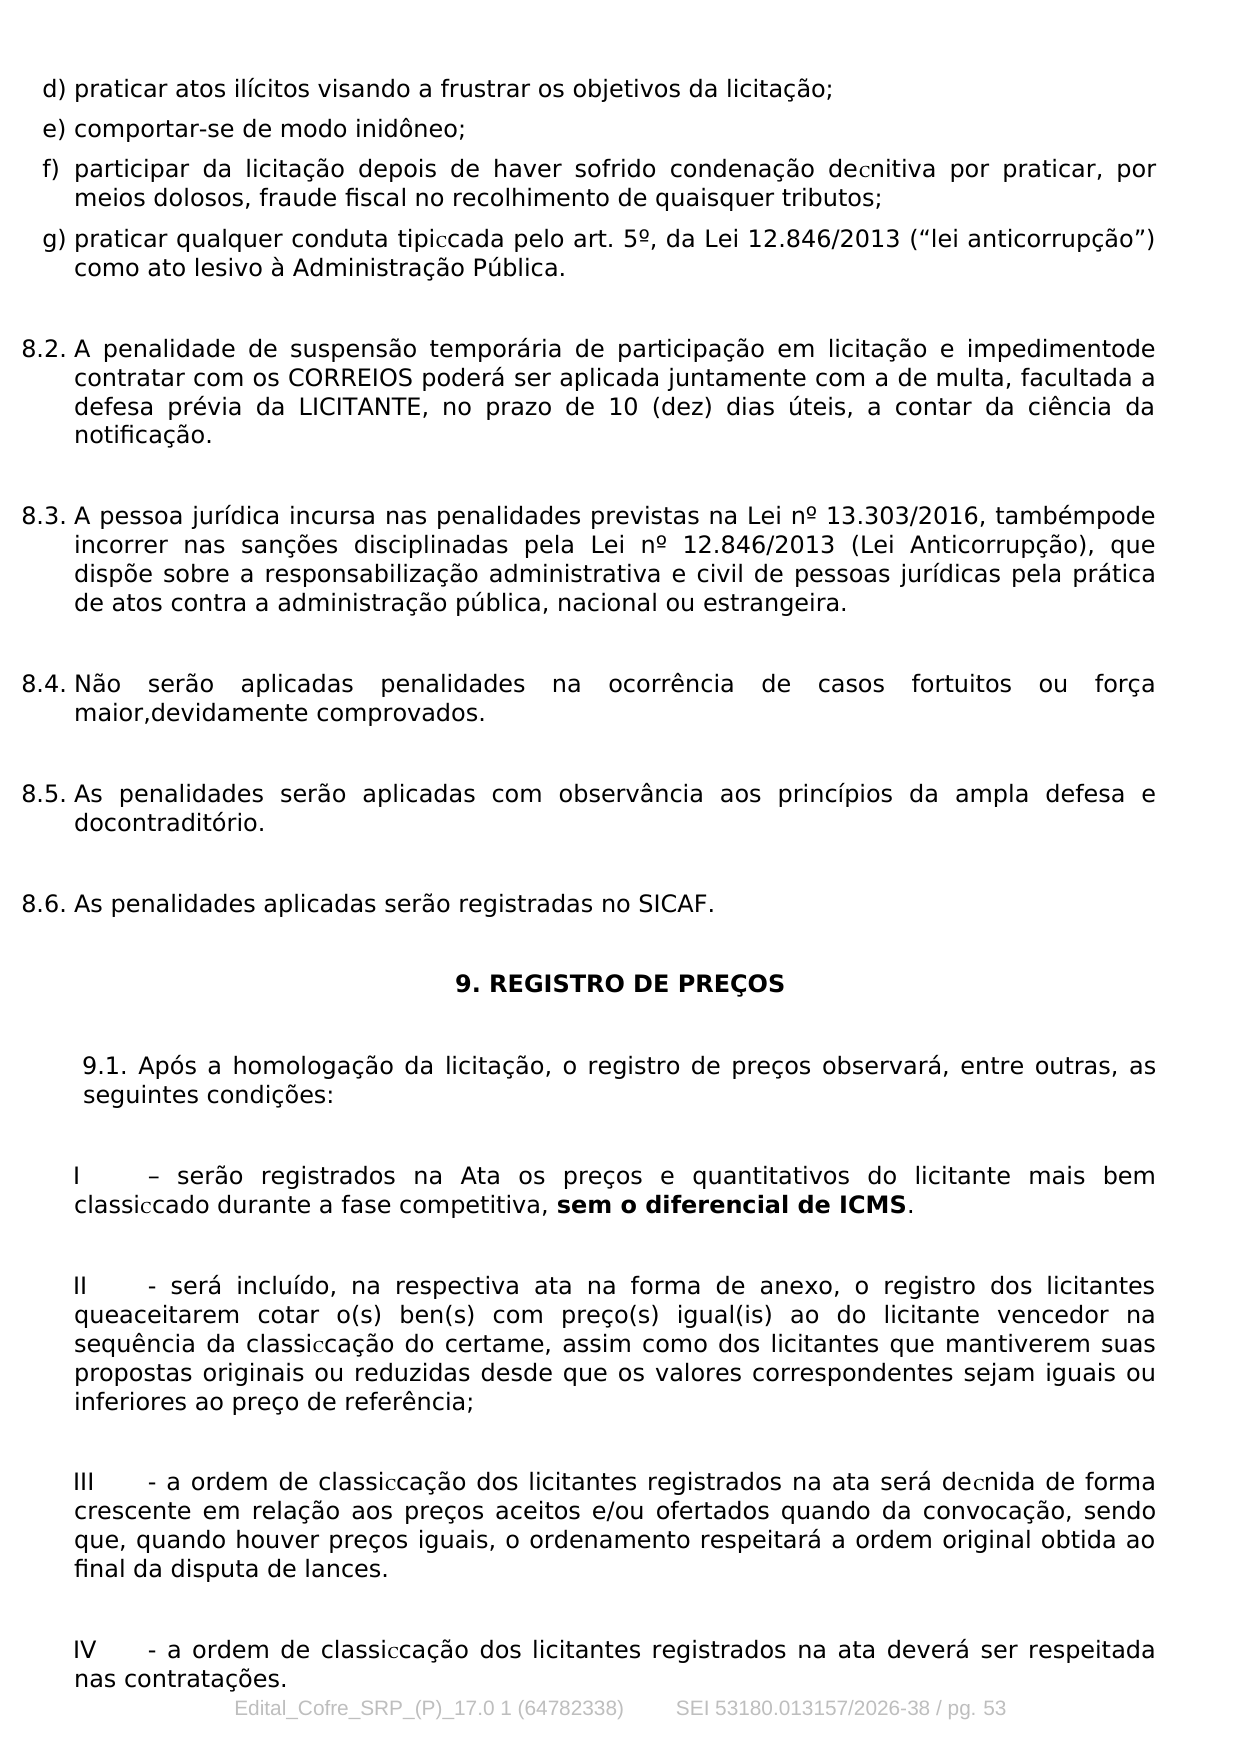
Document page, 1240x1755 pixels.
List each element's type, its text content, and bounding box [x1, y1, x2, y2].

list – serão registrados na Ata os preços e quantitativos do licitante mais bem classicado durante a fase competitiva, sem o diferencial de ICMS. [73, 1162, 1157, 1219]
list - a ordem de classicação dos licitantes registrados na ata será denida de forma crescente em relação aos preços aceitos e/ou ofertados quando da convocação, sendo que, quando houver preços iguais, o ordenamento respeitará a ordem original obtida ao final da disputa de lances. [73, 1468, 1157, 1583]
list participar da licitação depois de haver sofrido condenação denitiva por praticar, por meios dolosos, fraude fiscal no recolhimento de quaisquer tributos; [42, 156, 1157, 212]
list As penalidades serão aplicadas com observância aos princípios da ampla defesa e docontraditório. [21, 780, 1157, 837]
list - a ordem de classicação dos licitantes registrados na ata deverá ser respeitada nas contratações. [73, 1636, 1157, 1693]
list - será incluído, na respectiva ata na forma de anexo, o registro dos licitantes queaceitarem cotar o(s) ben(s) com preço(s) igual(is) ao do licitante vencedor na sequência da classicação do certame, assim como dos licitantes que mantiverem suas propostas originais ou reduzidas desde que os valores correspondentes sejam iguais ou inferiores ao preço de referência; [73, 1272, 1157, 1416]
subtitle 9. REGISTRO DE PREÇOS [76, 971, 1164, 998]
text 9.1. Após a homologação da licitação, o registro de preços observará, entre outras, as seguintes condições: [82, 1052, 1157, 1109]
list praticar atos ilícitos visando a frustrar os objetivos da licitação; [42, 75, 1157, 103]
list comportar-se de modo inidôneo; [42, 115, 1157, 143]
list As penalidades aplicadas serão registradas no SICAF. [21, 890, 1157, 918]
list Não serão aplicadas penalidades na ocorrência de casos fortuitos ou força maior,devidamente comprovados. [21, 670, 1157, 727]
list praticar qualquer conduta tipicada pelo art. 5º, da Lei 12.846/2013 (“lei anticorrupção”) como ato lesivo à Administração Pública. [42, 225, 1157, 282]
list A penalidade de suspensão temporária de participação em licitação e impedimentode contratar com os CORREIOS poderá ser aplicada juntamente com a de multa, facultada a defesa prévia da LICITANTE, no prazo de 10 (dez) dias úteis, a contar da ciência da notificação. [21, 335, 1157, 449]
list A pessoa jurídica incursa nas penalidades previstas na Lei nº 13.303/2016, tambémpode incorrer nas sanções disciplinadas pela Lei nº 12.846/2013 (Lei Anticorrupção), que dispõe sobre a responsabilização administrativa e civil de pessoas jurídicas pela prática de atos contra a administração pública, nacional ou estrangeira. [21, 502, 1157, 617]
